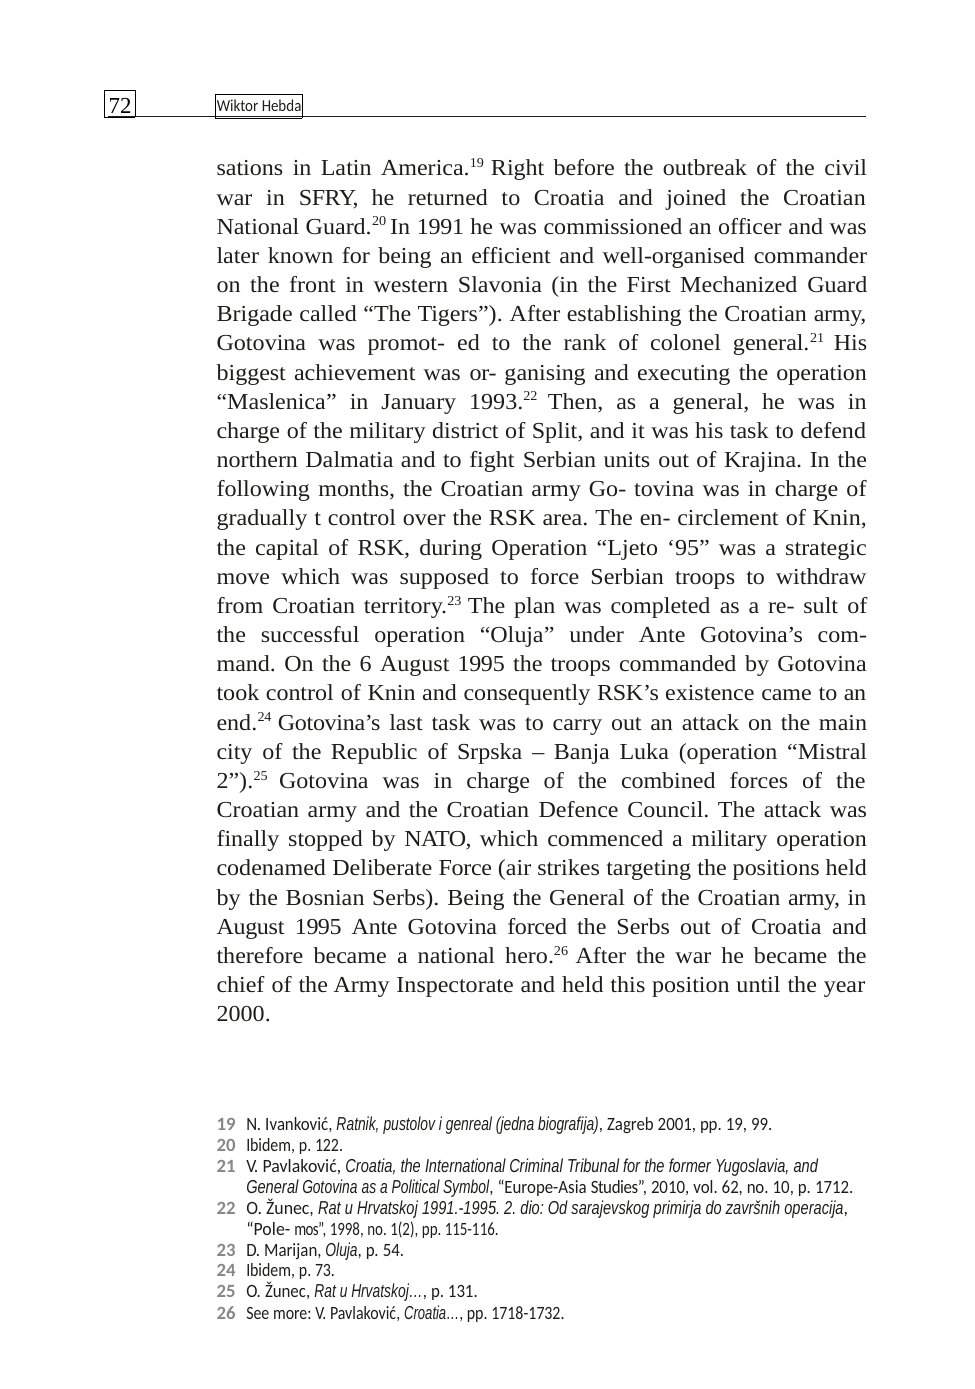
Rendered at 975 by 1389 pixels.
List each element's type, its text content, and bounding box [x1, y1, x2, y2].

list V. Pavlaković, Croatia, the International Criminal Tribunal for the former Yugoslavia, and General Gotovina as a Political Symbol, “Europe-Asia Studies”, 2010, vol. 62, no. 10, p. 1712. [216, 1156, 867, 1198]
list Ibidem, p. 73. [216, 1260, 879, 1281]
list O. Žunec, Rat u Hrvatskoj…, p. 131. [216, 1281, 879, 1302]
list N. Ivanković, Ratnik, pustolov i genreal (jedna biografija), Zagreb 2001, pp. 19, 99. [216, 1113, 879, 1135]
list Ibidem, p. 122. [216, 1135, 879, 1156]
list O. Žunec, Rat u Hrvatskoj 1991.-1995. 2. dio: Od sarajevskog primirja do završnih operacija, “Pole- mos”, 1998, no. 1(2), pp. 115-116. [216, 1198, 867, 1239]
text sations in Latin America.19 Right before the outbreak of the civil war in SFRY, he returned to Croatia and joined the Croatian National Guard.20 In 1991 he was commissioned an officer and was later known for being an efficient and well-organised commander on the front in western Slavonia (in the First Mechanized Guard Brigade called “The Tigers”). After establishing the Croatian army, Gotovina was promot- ed to the rank of colonel general.21 His biggest achievement was or- ganising and executing the operation “Maslenica” in January 1993.22 Then, as a general, he was in charge of the military district of Split, and it was his task to defend northern Dalmatia and to fight Serbian units out of Krajina. In the following months, the Croatian army Go- tovina was in charge of gradually t control over the RSK area. The en- circlement of Knin, the capital of RSK, during Operation “Ljeto ‘95” was a strategic move which was supposed to force Serbian troops to withdraw from Croatian territory.23 The plan was completed as a re- sult of the successful operation “Oluja” under Ante Gotovina’s com- mand. On the 6 August 1995 the troops commanded by Gotovina took control of Knin and consequently RSK’s existence came to an end.24 Gotovina’s last task was to carry out an attack on the main city of the Republic of Srpska – Banja Luka (operation “Mistral 2”).25 Gotovina was in charge of the combined forces of the Croatian army and the Croatian Defence Council. The attack was finally stopped by NATO, which commenced a military operation codenamed Deliberate Force (air strikes targeting the positions held by the Bosnian Serbs). Being the General of the Croatian army, in August 1995 Ante Gotovina forced the Serbs out of Croatia and therefore became a national hero.26 After the war he became the chief of the Army Inspectorate and held this position until the year 2000. [216, 154, 867, 1027]
list See more: V. Pavlaković, Croatia…, pp. 1718-1732. [216, 1302, 879, 1324]
list D. Marijan, Oluja, p. 54. [216, 1239, 879, 1260]
